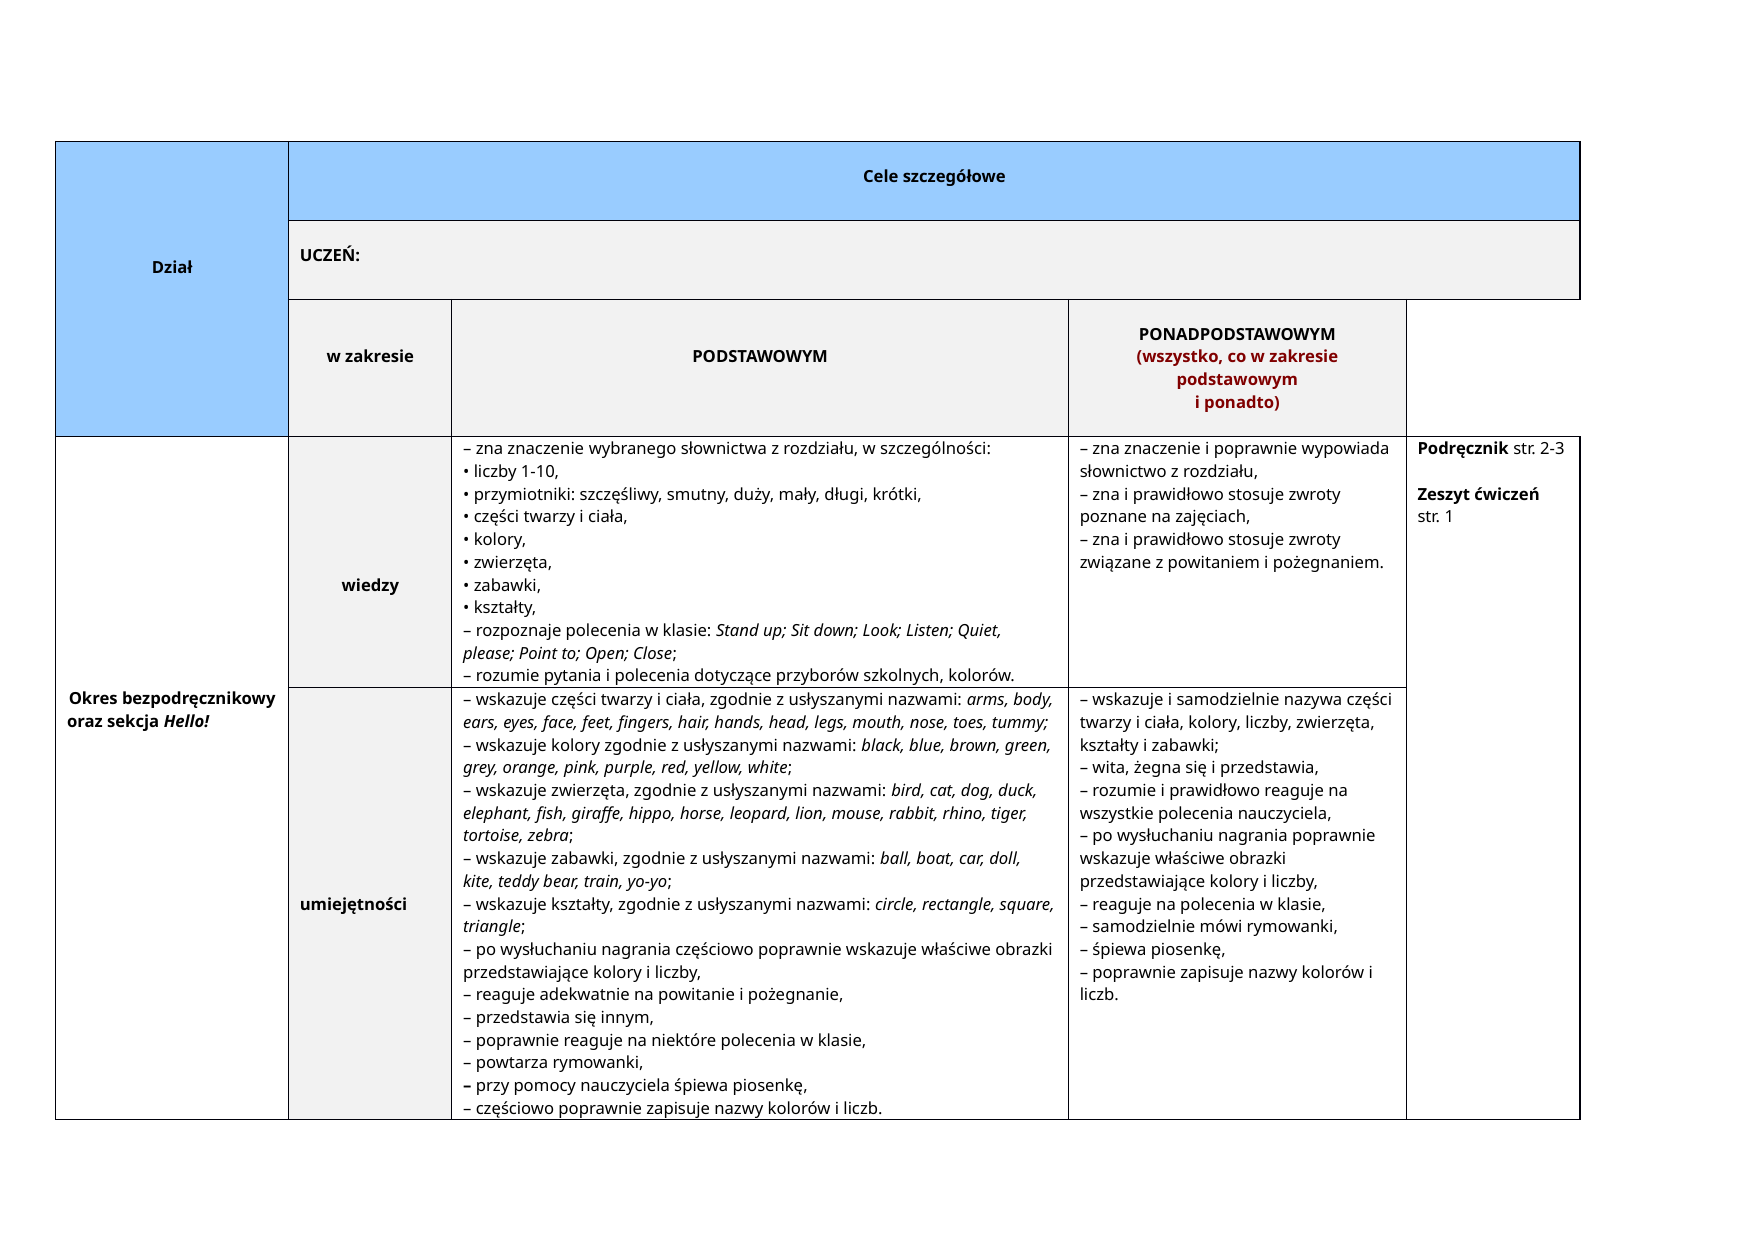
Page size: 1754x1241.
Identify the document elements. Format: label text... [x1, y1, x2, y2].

table_cell Podręcznik str. 2-3 Zeszyt ćwiczeń str. 1 [1407, 437, 1579, 1119]
table_cell PONADPODSTAWOWYM (wszystko, co w zakresie podstawowym i ponadto) [1069, 300, 1406, 436]
table_cell umiejętności [289, 688, 451, 1119]
table_cell – wskazuje części twarzy i ciała, zgodnie z usłyszanymi nazwami: arms, body, ears, eyes, face, feet, fingers, hair, hands, head, legs, mouth, nose, toes, tummy; – wskazuje kolory zgodnie z usłyszanymi nazwami: black, blue, brown, green, grey, orange, pink, purple, red, yellow, white; – wskazuje zwierzęta, zgodnie z usłyszanymi nazwami: bird, cat, dog, duck, elephant, fish, giraffe, hippo, horse, leopard, lion, mouse, rabbit, rhino, tiger, tortoise, zebra; – wskazuje zabawki, zgodnie z usłyszanymi nazwami: ball, boat, car, doll, kite, teddy bear, train, yo-yo; – wskazuje kształty, zgodnie z usłyszanymi nazwami: circle, rectangle, square, triangle; – po wysłuchaniu nagrania częściowo poprawnie wskazuje właściwe obrazki przedstawiające kolory i liczby, – reaguje adekwatnie na powitanie i pożegnanie, – przedstawia się innym, – poprawnie reaguje na niektóre polecenia w klasie, – powtarza rymowanki, – przy pomocy nauczyciela śpiewa piosenkę, – częściowo poprawnie zapisuje nazwy kolorów i liczb. [452, 688, 1068, 1119]
table_cell wiedzy [289, 437, 451, 687]
table_header Cele szczegółowe [289, 142, 1579, 220]
table_cell – wskazuje i samodzielnie nazywa części twarzy i ciała, kolory, liczby, zwierzęta, kształty i zabawki; – wita, żegna się i przedstawia, – rozumie i prawidłowo reaguje na wszystkie polecenia nauczyciela, – po wysłuchaniu nagrania poprawnie wskazuje właściwe obrazki przedstawiające kolory i liczby, – reaguje na polecenia w klasie, – samodzielnie mówi rymowanki, – śpiewa piosenkę, – poprawnie zapisuje nazwy kolorów i liczb. [1069, 688, 1406, 1119]
table_header Dział [56, 142, 288, 436]
table_cell – zna znaczenie i poprawnie wypowiada słownictwo z rozdziału, – zna i prawidłowo stosuje zwroty poznane na zajęciach, – zna i prawidłowo stosuje zwroty związane z powitaniem i pożegnaniem. [1069, 437, 1406, 687]
table_cell UCZEŃ: [289, 221, 1579, 299]
table_cell w zakresie [289, 300, 451, 436]
table_cell – zna znaczenie wybranego słownictwa z rozdziału, w szczególności: • liczby 1-10, • przymiotniki: szczęśliwy, smutny, duży, mały, długi, krótki, • części twarzy i ciała, • kolory, • zwierzęta, • zabawki, • kształty, – rozpoznaje polecenia w klasie: Stand up; Sit down; Look; Listen; Quiet, please; Point to; Open; Close; – rozumie pytania i polecenia dotyczące przyborów szkolnych, kolorów. [452, 437, 1068, 687]
table_cell Okres bezpodręcznikowy oraz sekcja Hello! [56, 437, 288, 1119]
table_cell PODSTAWOWYM [452, 300, 1068, 436]
